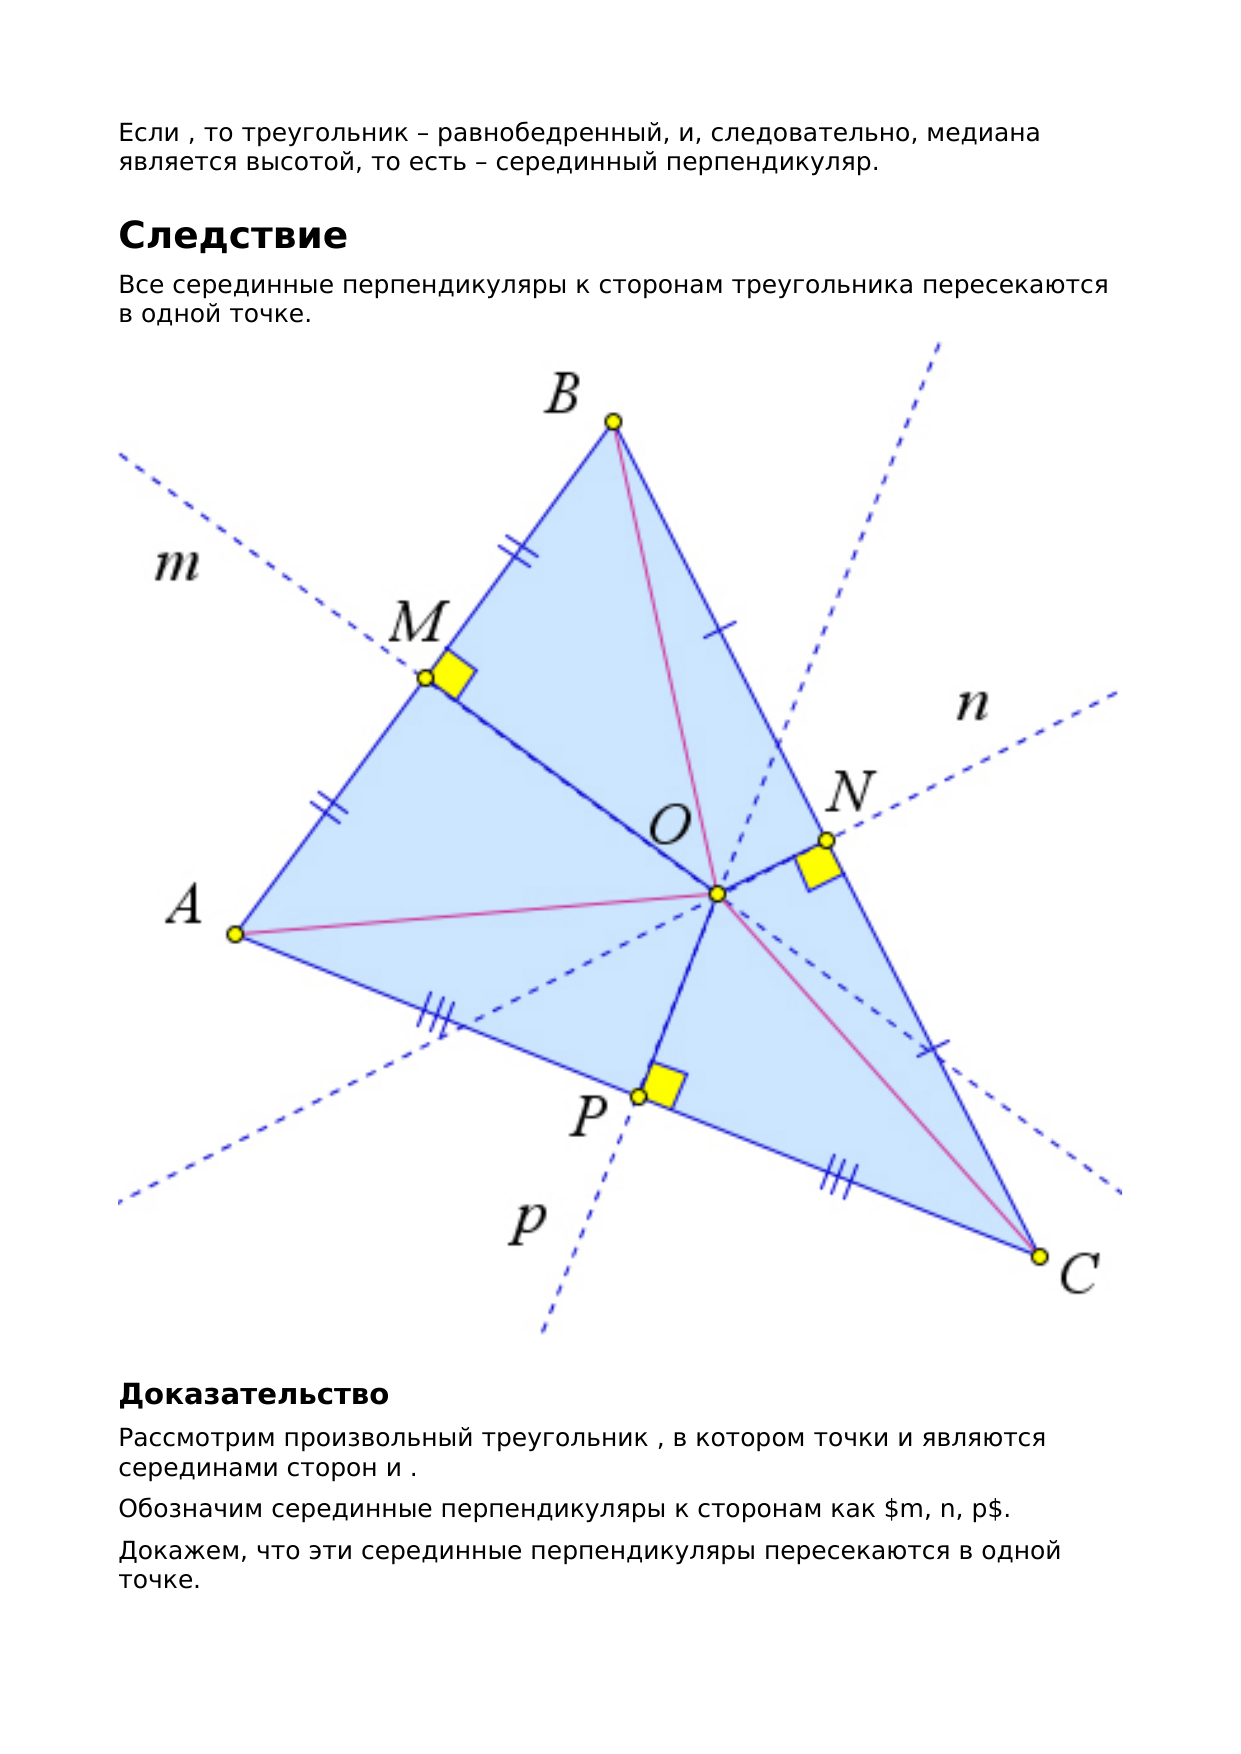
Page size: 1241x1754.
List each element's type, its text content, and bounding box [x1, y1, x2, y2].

text Если , то треугольник – равнобедренный, и, следовательно, медиана является высотой, то есть – серединный перпендикуляр. [118, 118, 1122, 176]
subtitle Доказательство [118, 1377, 1122, 1411]
text Докажем, что эти серединные перпендикуляры пересекаются в одной точке. [118, 1536, 1122, 1594]
text Рассмотрим произвольный треугольник , в котором точки и являются серединами сторон и . [118, 1424, 1122, 1482]
subtitle Следствие [118, 214, 1122, 258]
picture [118, 341, 1123, 1340]
text Обозначим серединные перпендикуляры к сторонам как $m, n, p$. [118, 1494, 1122, 1524]
text Все серединные перпендикуляры к сторонам треугольника пересекаются в одной точке. [118, 270, 1122, 328]
